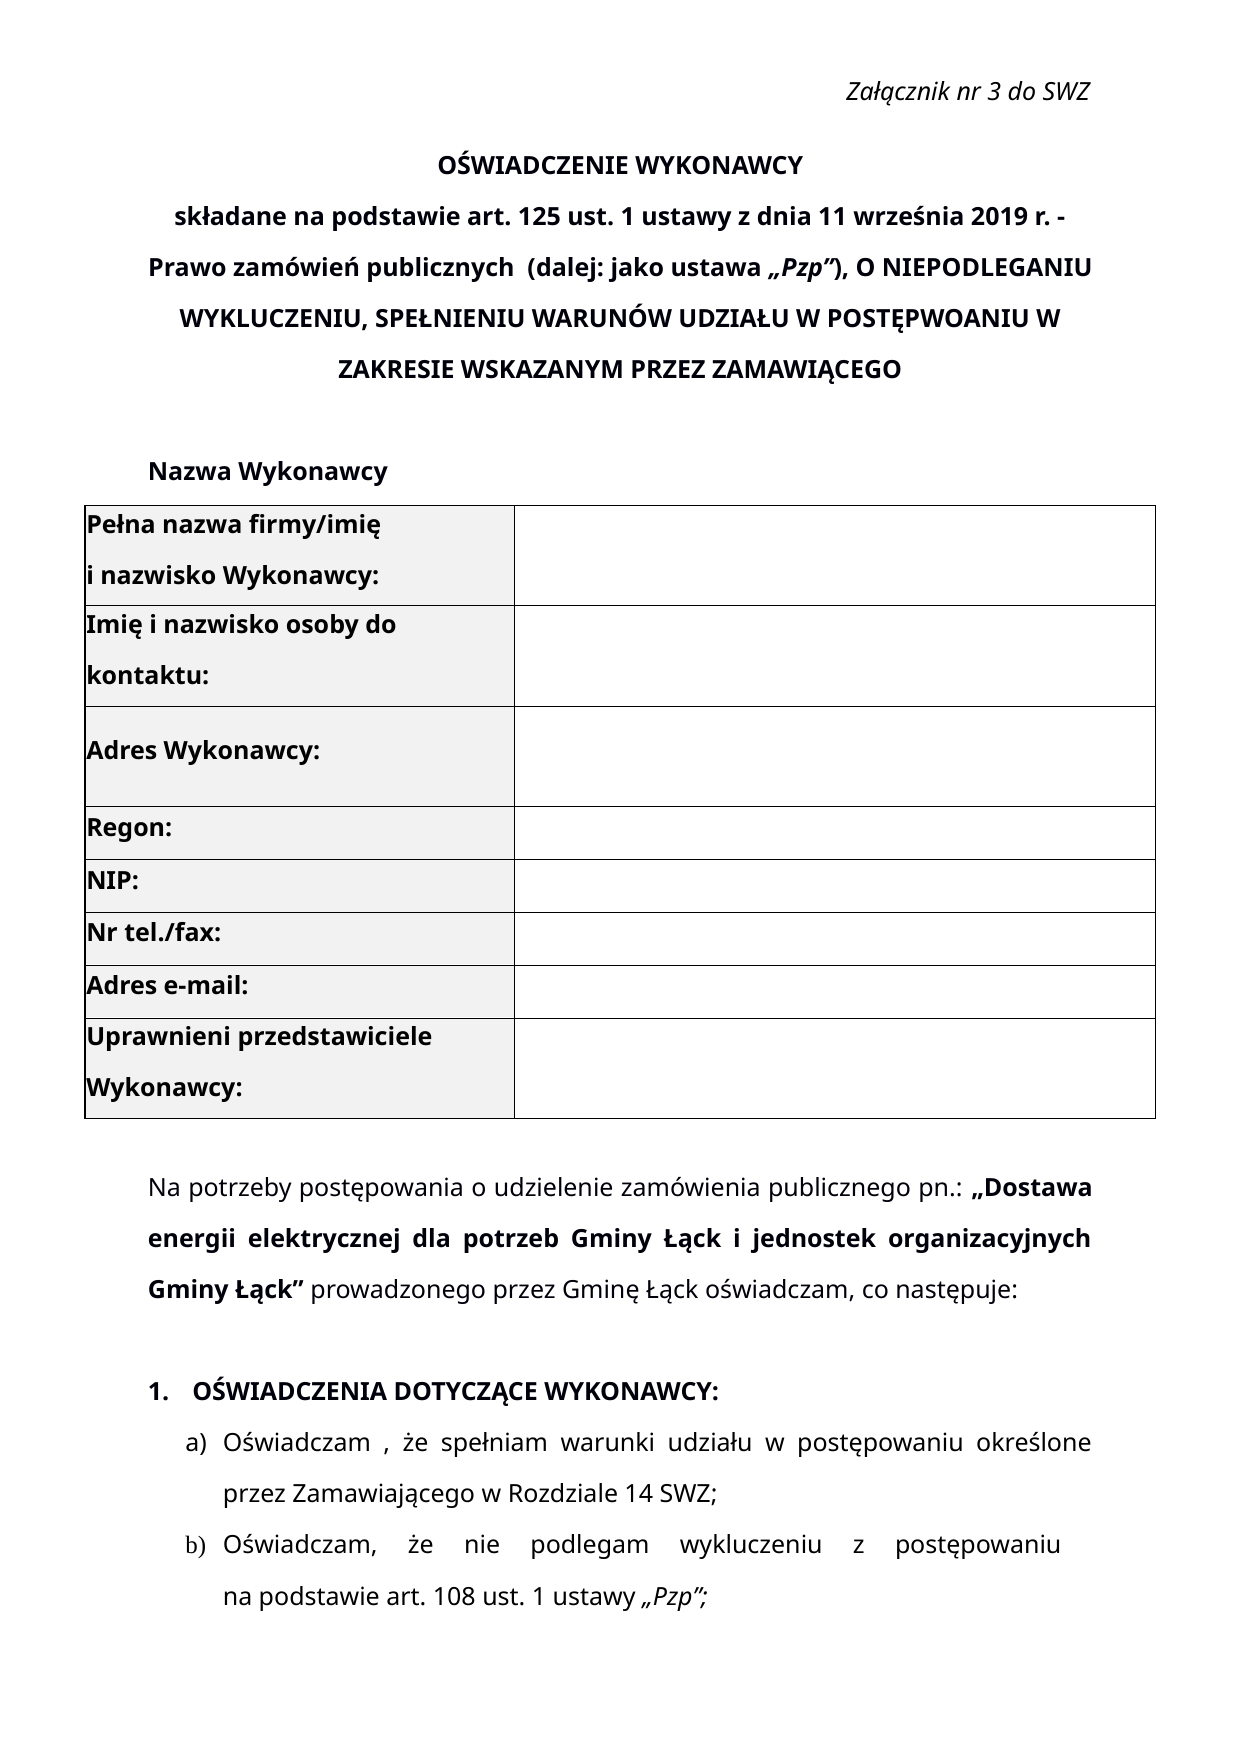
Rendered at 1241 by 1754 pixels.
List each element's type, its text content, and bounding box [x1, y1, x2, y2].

table_cell [515, 807, 1155, 859]
table_cell Adres e-mail: [86, 966, 514, 1017]
table_cell NIP: [86, 860, 514, 912]
text Na potrzeby postępowania o udzielenie zamówienia publicznego pn.: „Dostawa energii elektrycznej dla potrzeb Gminy Łąck i jednostek organizacyjnych Gminy Łąck” prowadzonego przez Gminę Łąck oświadczam, co następuje: [148, 1170, 1093, 1306]
text składane na podstawie art. 125 ust. 1 ustawy z dnia 11 września 2019 r. - Prawo zamówień publicznych (dalej: jako ustawa „Pzp”), O NIEPODLEGANIU WYKLUCZENIU, SPEŁNIENIU WARUNÓW UDZIAŁU W POSTĘPWOANIU W ZAKRESIE WSKAZANYM PRZEZ ZAMAWIĄCEGO [148, 199, 1093, 386]
table_cell [515, 860, 1155, 912]
table_header [515, 506, 1155, 605]
table_cell [515, 606, 1155, 706]
table_header Pełna nazwa firmy/imię i nazwisko Wykonawcy: [86, 506, 514, 605]
text Nazwa Wykonawcy [148, 454, 1093, 488]
text OŚWIADCZENIE WYKONAWCY [148, 148, 1093, 182]
table_cell [515, 707, 1155, 806]
table_cell Imię i nazwisko osoby do kontaktu: [86, 606, 514, 706]
list Oświadczam, że nie podlegam wykluczeniu z postępowaniu na podstawie art. 108 ust. 1 ustawy „Pzp”; [185, 1527, 1093, 1612]
table_cell [515, 913, 1155, 964]
table_cell [515, 966, 1155, 1017]
table_cell Adres Wykonawcy: [86, 707, 514, 806]
table_cell [515, 1019, 1155, 1118]
table_cell Uprawnieni przedstawiciele Wykonawcy: [86, 1019, 514, 1118]
table_cell Nr tel./fax: [86, 913, 514, 964]
table_cell Regon: [86, 807, 514, 859]
list Oświadczam , że spełniam warunki udziału w postępowaniu określone przez Zamawiającego w Rozdziale 14 SWZ; [185, 1425, 1093, 1510]
list OŚWIADCZENIA DOTYCZĄCE WYKONAWCY: [148, 1374, 1093, 1408]
